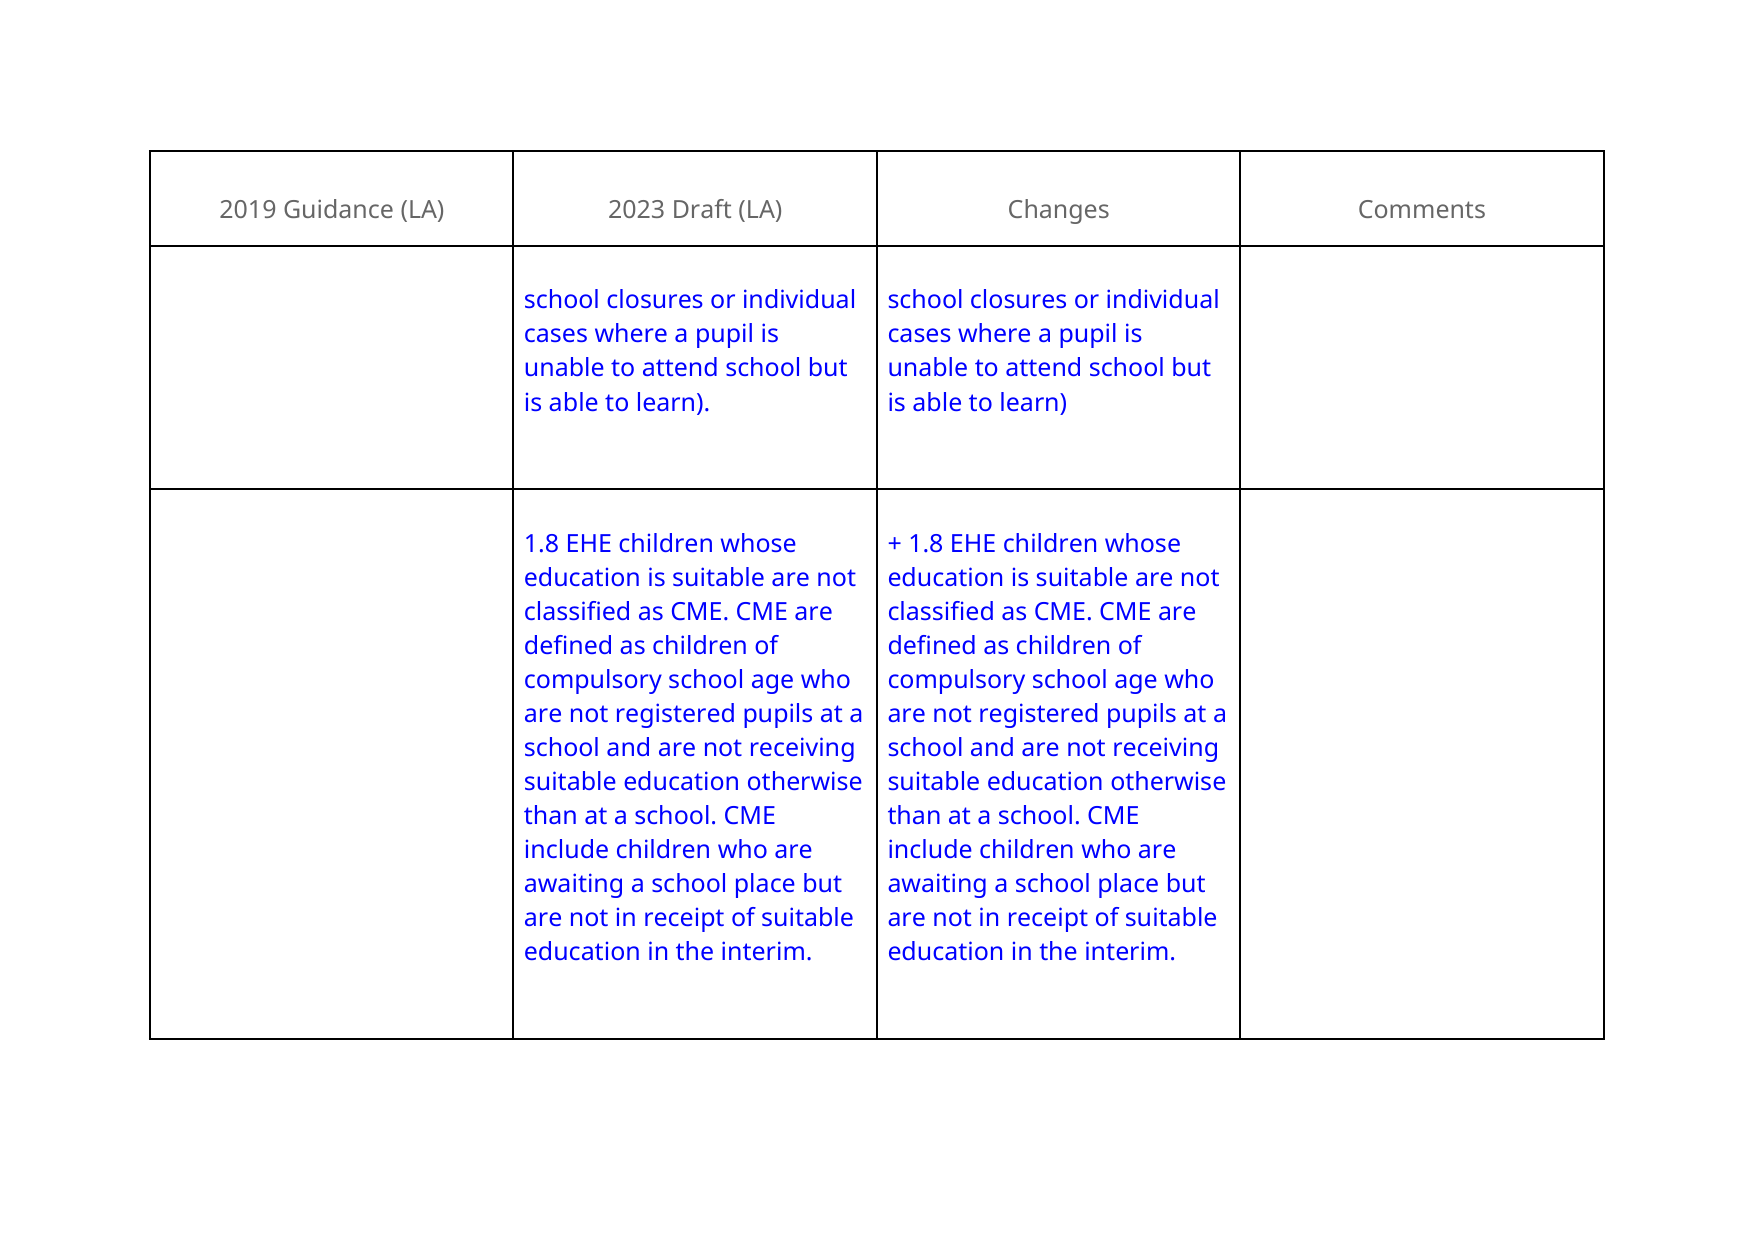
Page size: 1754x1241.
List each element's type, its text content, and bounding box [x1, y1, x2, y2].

table_cell + 1.8 EHE children whose education is suitable are not classified as CME. CME are defined as children of compulsory school age who are not registered pupils at a school and are not receiving suitable education otherwise than at a school. CME include children who are awaiting a school place but are not in receipt of suitable education in the interim. [878, 490, 1239, 1037]
table_header Changes [878, 152, 1239, 244]
table_cell school closures or individual cases where a pupil is unable to attend school but is able to learn). [514, 247, 876, 488]
table_cell [1241, 247, 1603, 488]
table_cell 1.8 EHE children whose education is suitable are not classified as CME. CME are defined as children of compulsory school age who are not registered pupils at a school and are not receiving suitable education otherwise than at a school. CME include children who are awaiting a school place but are not in receipt of suitable education in the interim. [514, 490, 876, 1037]
table_header 2023 Draft (LA) [514, 152, 876, 244]
table_header 2019 Guidance (LA) [151, 152, 512, 244]
table_cell school closures or individual cases where a pupil is unable to attend school but is able to learn) [878, 247, 1239, 488]
table_header Comments [1241, 152, 1603, 244]
table_cell [151, 247, 512, 488]
table_cell [151, 490, 512, 1037]
table_cell [1241, 490, 1603, 1037]
